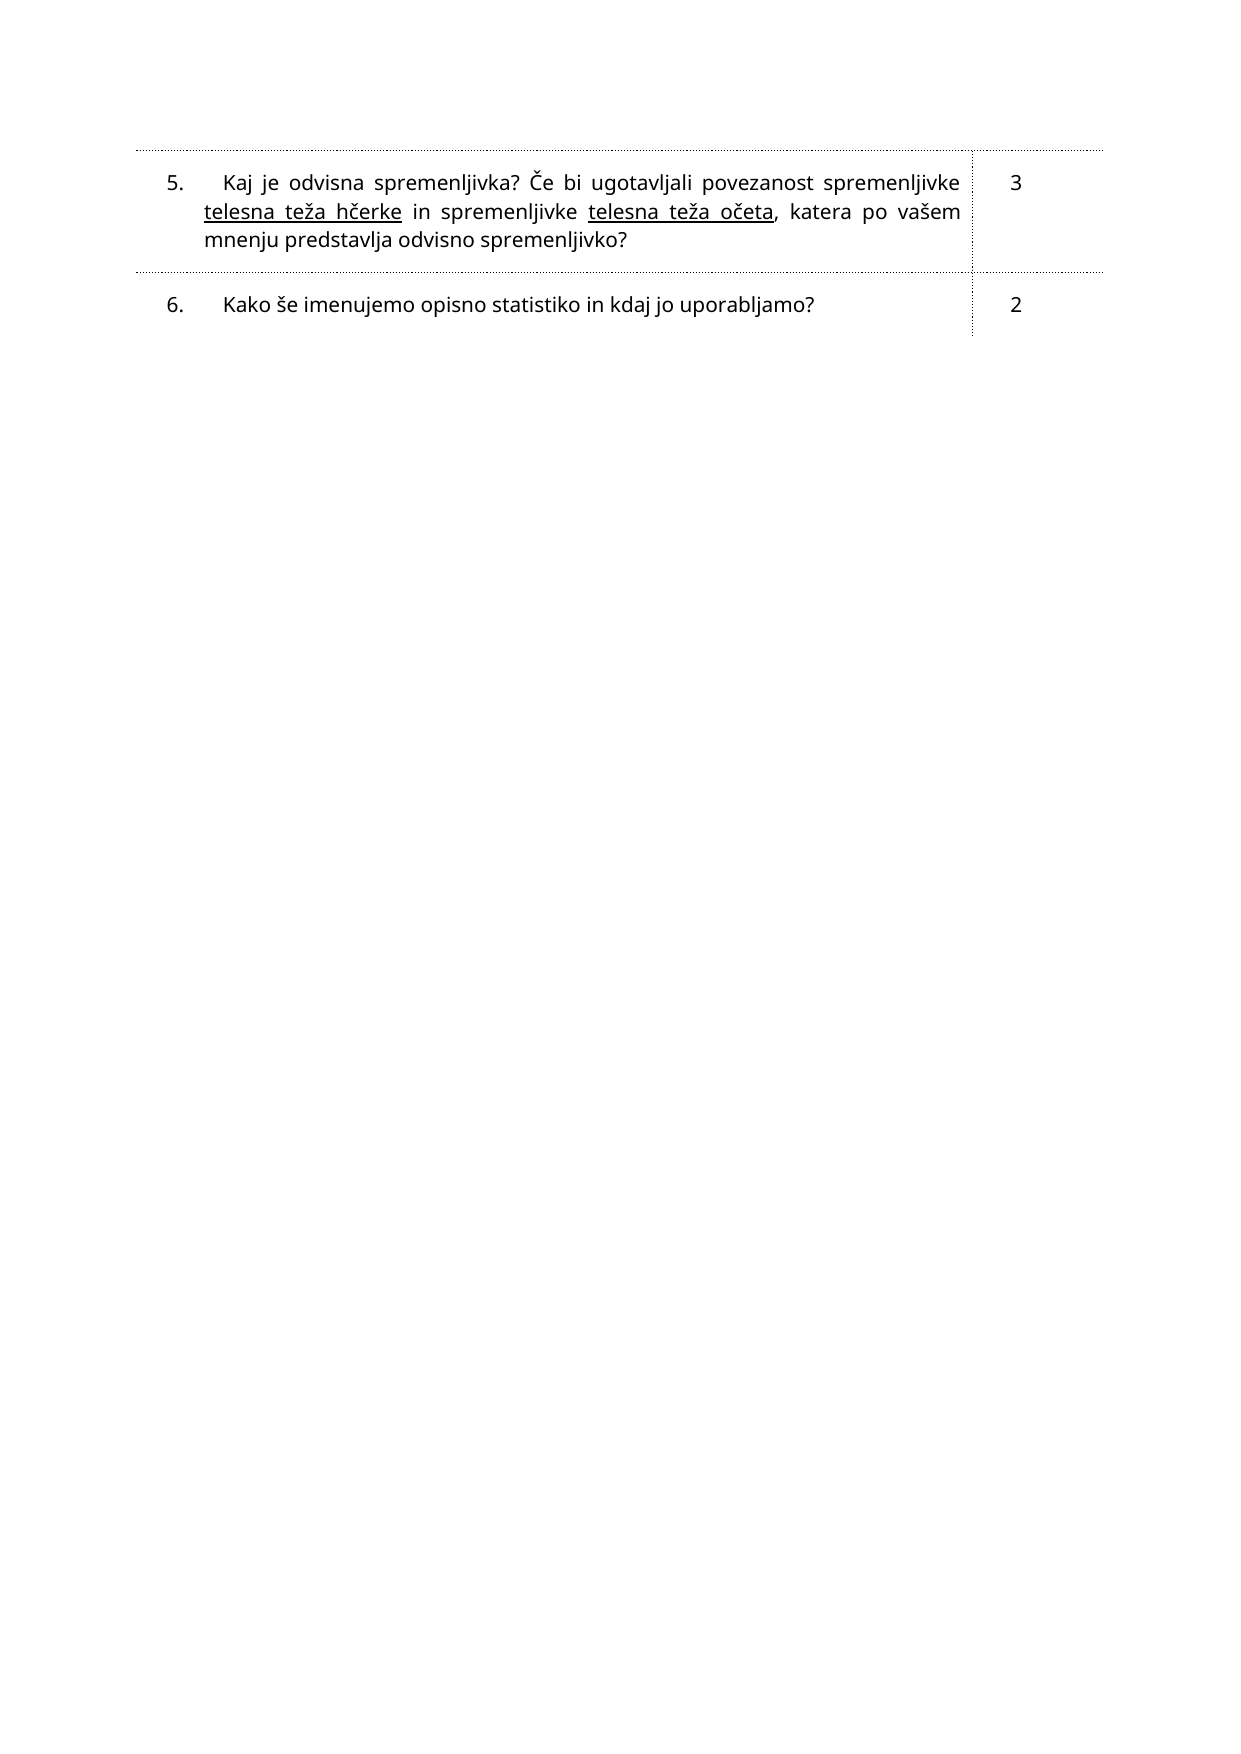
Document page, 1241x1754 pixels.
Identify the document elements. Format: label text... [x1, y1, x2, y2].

table_cell 3 [973, 150, 1104, 272]
table_cell Kaj je odvisna spremenljivka? Če bi ugotavljali povezanost spremenljivke telesna teža hčerke in spremenljivke telesna teža očeta, katera po vašem mnenju predstavlja odvisno spremenljivko? [136, 150, 973, 272]
table_cell Kako še imenujemo opisno statistiko in kdaj jo uporabljamo? [136, 272, 973, 336]
table_cell 2 [973, 272, 1104, 336]
